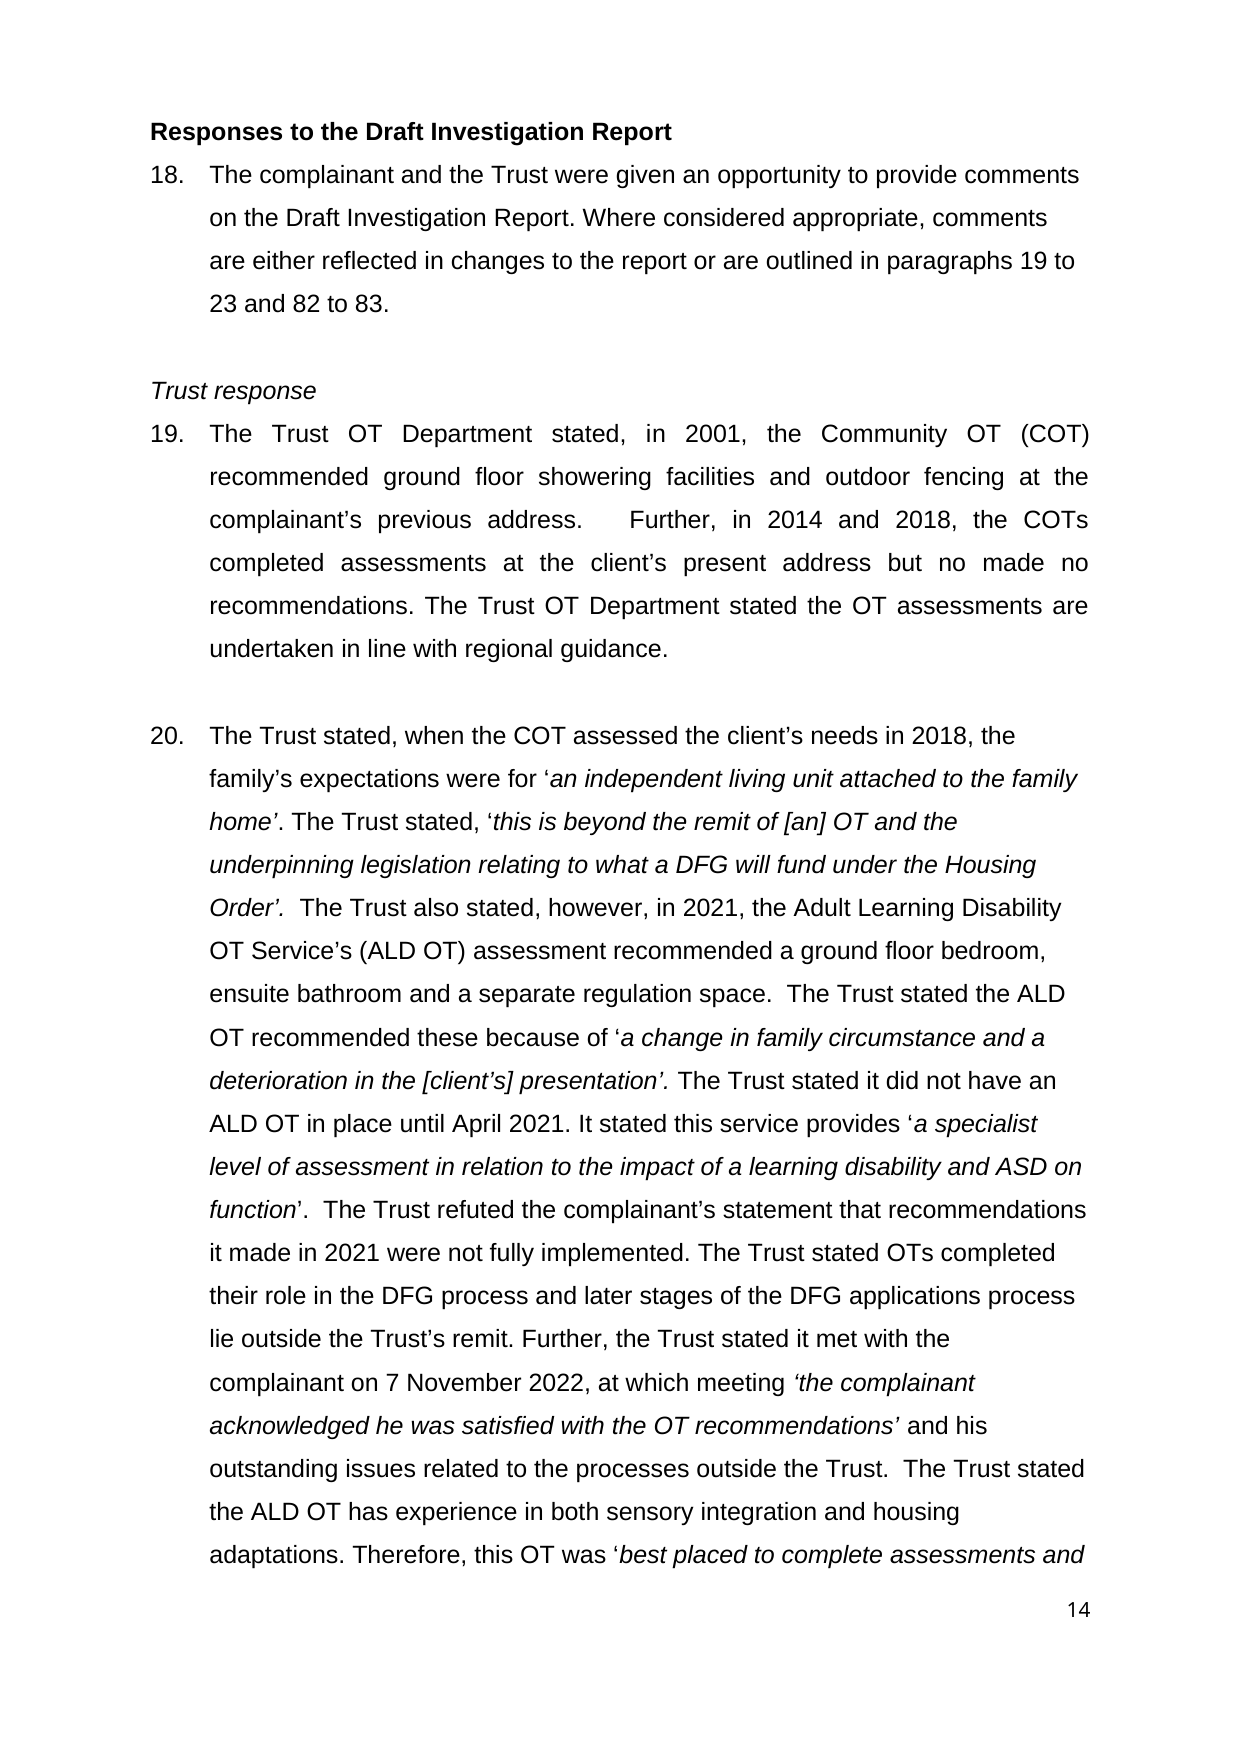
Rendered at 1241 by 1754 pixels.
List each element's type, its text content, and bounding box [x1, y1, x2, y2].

list The complainant and the Trust were given an opportunity to provide comments on the Draft Investigation Report. Where considered appropriate, comments are either reflected in changes to the report or are outlined in paragraphs 19 to 23 and 82 to 83. [150, 160, 1090, 318]
text Trust response [150, 376, 1090, 404]
text Responses to the Draft Investigation Report [150, 117, 1090, 146]
list The Trust OT Department stated, in 2001, the Community OT (COT) recommended ground floor showering facilities and outdoor fencing at the complainant’s previous address. Further, in 2014 and 2018, the COTs completed assessments at the client’s present address but no made no recommendations. The Trust OT Department stated the OT assessments are undertaken in line with regional guidance. [150, 419, 1090, 663]
list The Trust stated, when the COT assessed the client’s needs in 2018, the family’s expectations were for ‘an independent living unit attached to the family home’. The Trust stated, ‘this is beyond the remit of [an] OT and the underpinning legislation relating to what a DFG will fund under the Housing Order’. The Trust also stated, however, in 2021, the Adult Learning Disability OT Service’s (ALD OT) assessment recommended a ground floor bedroom, ensuite bathroom and a separate regulation space. The Trust stated the ALD OT recommended these because of ‘a change in family circumstance and a deterioration in the [client’s] presentation’. The Trust stated it did not have an ALD OT in place until April 2021. It stated this service provides ‘a specialist level of assessment in relation to the impact of a learning disability and ASD on function’. The Trust refuted the complainant’s statement that recommendations it made in 2021 were not fully implemented. The Trust stated OTs completed their role in the DFG process and later stages of the DFG applications process lie outside the Trust’s remit. Further, the Trust stated it met with the complainant on 7 November 2022, at which meeting ‘the complainant acknowledged he was satisfied with the OT recommendations’ and his outstanding issues related to the processes outside the Trust. The Trust stated the ALD OT has experience in both sensory integration and housing adaptations. Therefore, this OT was ‘best placed to complete assessments and [150, 721, 1090, 1569]
